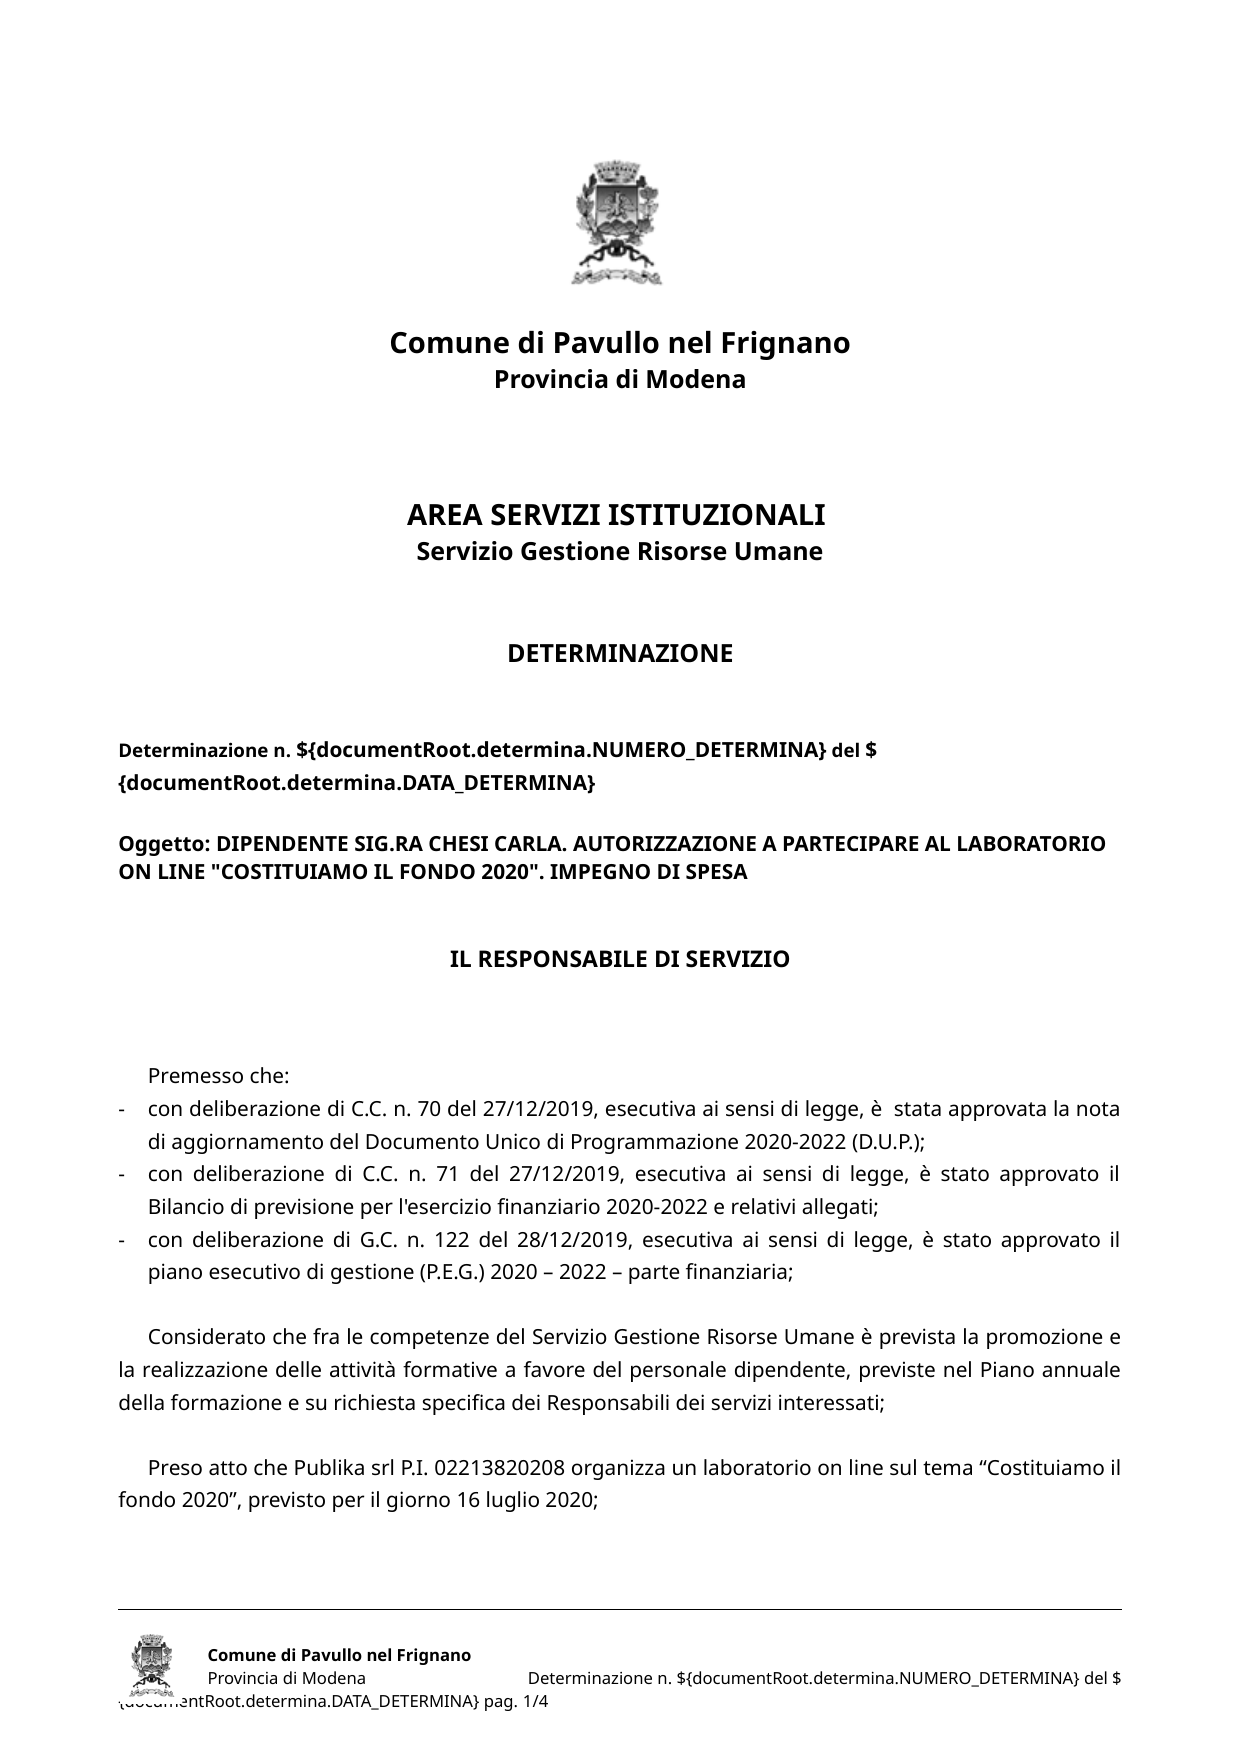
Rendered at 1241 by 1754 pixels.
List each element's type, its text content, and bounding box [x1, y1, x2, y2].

list con deliberazione di G.C. n. 122 del 28/12/2019, esecutiva ai sensi di legge, è stato approvato il piano esecutivo di gestione (P.E.G.) 2020 – 2022 – parte finanziaria; [118, 1225, 1122, 1286]
text Preso atto che Publika srl P.I. 02213820208 organizza un laboratorio on line sul tema “Costituiamo il fondo 2020”, previsto per il giorno 16 luglio 2020; [118, 1453, 1122, 1514]
list con deliberazione di C.C. n. 70 del 27/12/2019, esecutiva ai sensi di legge, è stata approvata la nota di aggiornamento del Documento Unico di Programmazione 2020-2022 (D.U.P.); [118, 1094, 1122, 1155]
picture [120, 1631, 183, 1704]
text AREA SERVIZI ISTITUZIONALI [118, 494, 1122, 533]
text Considerato che fra le competenze del Servizio Gestione Risorse Umane è prevista la promozione e la realizzazione delle attività formative a favore del personale dipendente, previste nel Piano annuale della formazione e su richiesta specifica dei Responsabili dei servizi interessati; [118, 1322, 1122, 1416]
list con deliberazione di C.C. n. 71 del 27/12/2019, esecutiva ai sensi di legge, è stato approvato il Bilancio di previsione per l'esercizio finanziario 2020-2022 e relativi allegati; [118, 1159, 1122, 1221]
text Premesso che: [118, 1062, 1122, 1090]
text Oggetto: DIPENDENTE SIG.RA CHESI CARLA. AUTORIZZAZIONE A PARTECIPARE AL LABORATORIO ON LINE "COSTITUIAMO IL FONDO 2020". IMPEGNO DI SPESA [118, 829, 1122, 886]
text Servizio Gestione Risorse Umane [118, 533, 1122, 568]
text IL RESPONSABILE DI SERVIZIO [118, 943, 1122, 974]
text DETERMINAZIONE [118, 636, 1122, 670]
picture [546, 152, 695, 289]
text Determinazione n. ${documentRoot.determina.NUMERO_DETERMINA} del ${documentRoot.determina.DATA_DETERMINA} [118, 735, 1122, 796]
